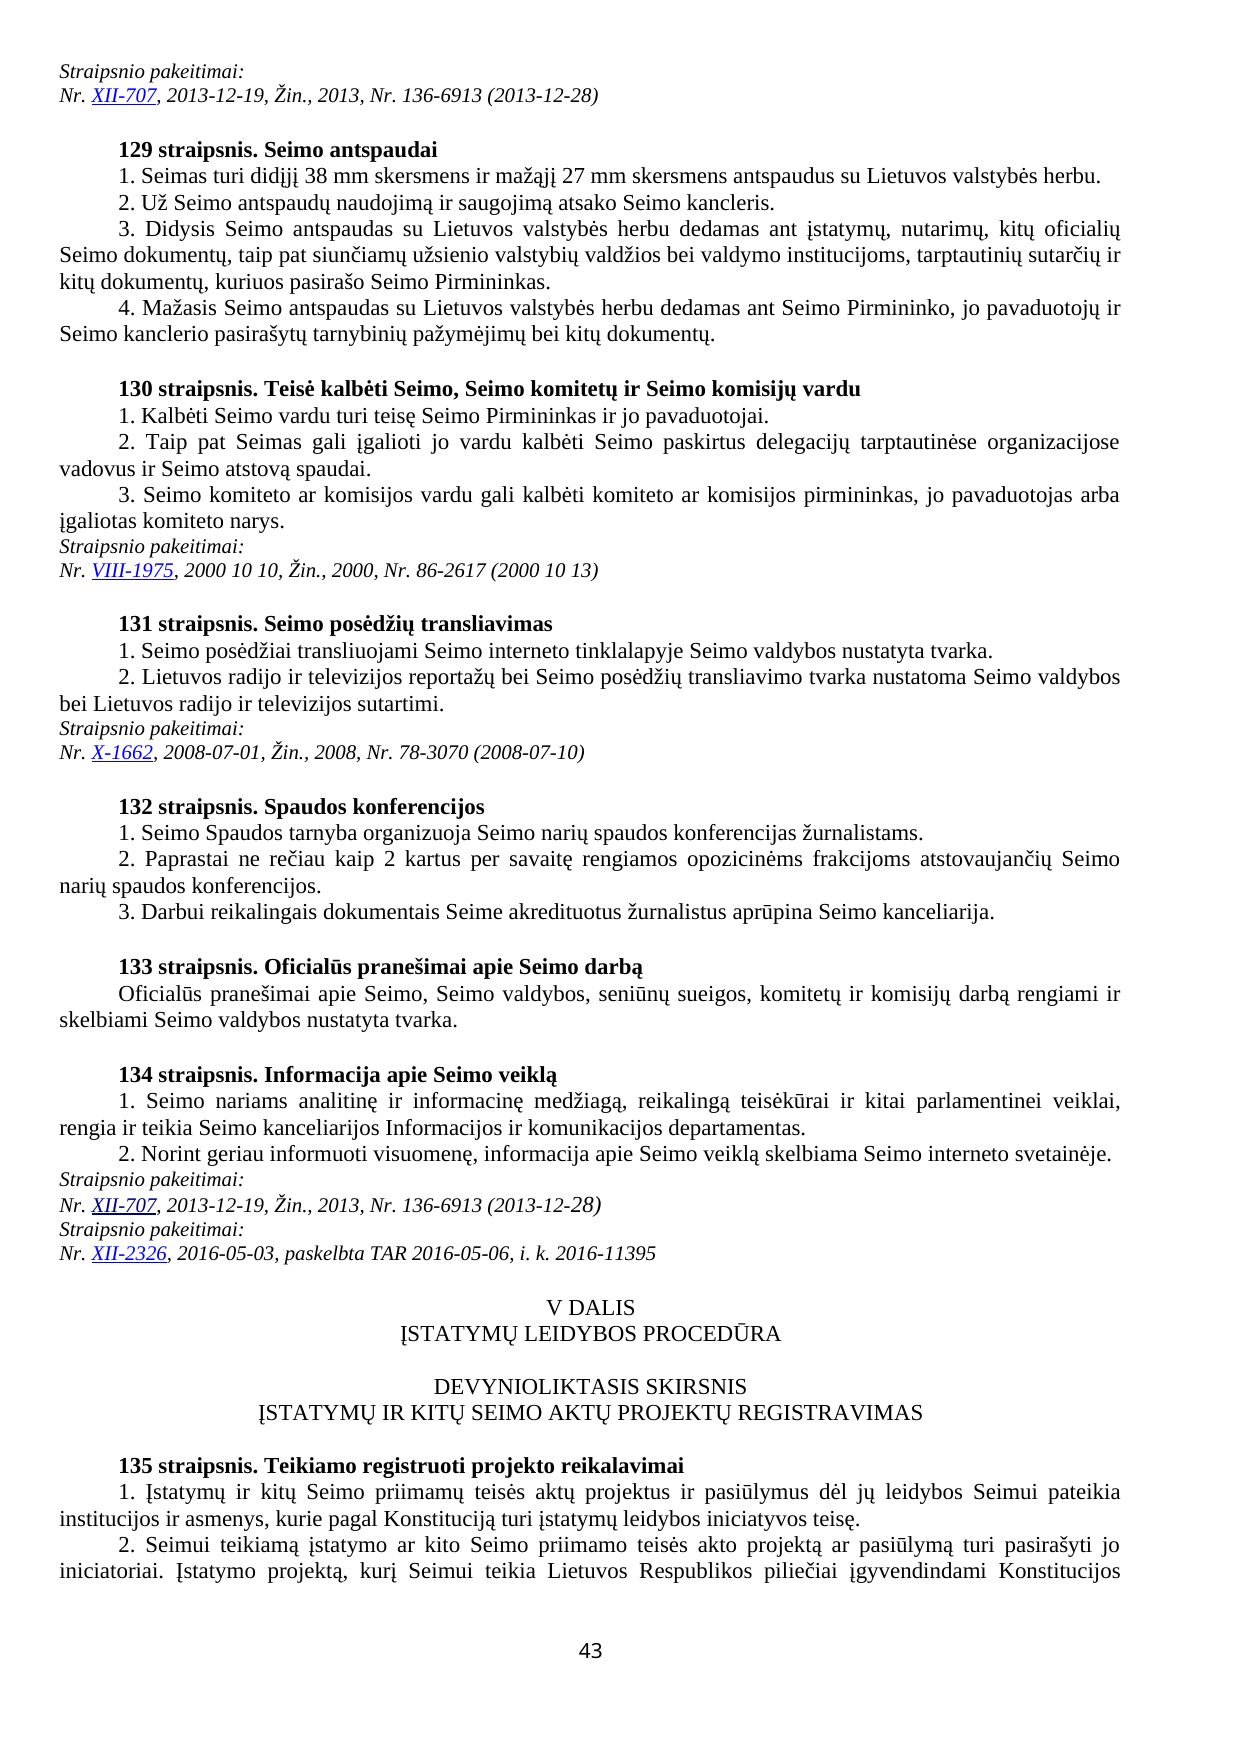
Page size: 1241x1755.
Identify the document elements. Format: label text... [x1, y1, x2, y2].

text Straipsnio pakeitimai: [59, 59, 1122, 83]
text Nr. VIII-1975, 2000 10 10, Žin., 2000, Nr. 86-2617 (2000 10 13) [59, 558, 1122, 582]
text Nr. XII-2326, 2016-05-03, paskelbta TAR 2016-05-06, i. k. 2016-11395 [59, 1241, 1122, 1265]
text ĮSTATYMŲ IR KITŲ SEIMO AKTŲ PROJEKTŲ REGISTRAVIMAS [59, 1399, 1122, 1426]
text Straipsnio pakeitimai: [59, 1217, 1122, 1241]
text 2. Paprastai ne rečiau kaip 2 kartus per savaitę rengiamos opozicinėms frakcijoms atstovaujančių Seimo narių spaudos konferencijos. [59, 846, 1122, 898]
text 1. Seimo nariams analitinę ir informacinę medžiagą, reikalingą teisėkūrai ir kitai parlamentinei veiklai, rengia ir teikia Seimo kanceliarijos Informacijos ir komunikacijos departamentas. [59, 1087, 1122, 1140]
text 133 straipsnis. Oficialūs pranešimai apie Seimo darbą [59, 953, 1122, 980]
text 129 straipsnis. Seimo antspaudai [59, 136, 1122, 162]
text V DALIS [59, 1294, 1122, 1320]
text 2. Lietuvos radijo ir televizijos reportažų bei Seimo posėdžių transliavimo tvarka nustatoma Seimo valdybos bei Lietuvos radijo ir televizijos sutartimi. [59, 663, 1122, 716]
text 1. Seimo Spaudos tarnyba organizuoja Seimo narių spaudos konferencijas žurnalistams. [59, 819, 1122, 846]
text 1. Kalbėti Seimo vardu turi teisę Seimo Pirmininkas ir jo pavaduotojai. [59, 402, 1122, 428]
text 1. Įstatymų ir kitų Seimo priimamų teisės aktų projektus ir pasiūlymus dėl jų leidybos Seimui pateikia institucijos ir asmenys, kurie pagal Konstituciją turi įstatymų leidybos iniciatyvos teisę. [59, 1478, 1122, 1531]
text Straipsnio pakeitimai: [59, 716, 1122, 740]
text 132 straipsnis. Spaudos konferencijos [59, 793, 1122, 819]
text 130 straipsnis. Teisė kalbėti Seimo, Seimo komitetų ir Seimo komisijų vardu [59, 376, 1122, 402]
text Nr. XII-707, 2013-12-19, Žin., 2013, Nr. 136-6913 (2013-12-28) [59, 1191, 1122, 1217]
text 3. Seimo komiteto ar komisijos vardu gali kalbėti komiteto ar komisijos pirmininkas, jo pavaduotojas arba įgaliotas komiteto narys. [59, 481, 1122, 534]
text 2. Už Seimo antspaudų naudojimą ir saugojimą atsako Seimo kancleris. [59, 189, 1122, 215]
text DEVYNIOLIKTASIS SKIRSNIS [59, 1373, 1122, 1399]
text 3. Didysis Seimo antspaudas su Lietuvos valstybės herbu dedamas ant įstatymų, nutarimų, kitų oficialių Seimo dokumentų, taip pat siunčiamų užsienio valstybių valdžios bei valdymo institucijoms, tarptautinių sutarčių ir kitų dokumentų, kuriuos pasirašo Seimo Pirmininkas. [59, 215, 1122, 294]
text 2. Seimui teikiamą įstatymo ar kito Seimo priimamo teisės akto projektą ar pasiūlymą turi pasirašyti jo iniciatoriai. Įstatymo projektą, kurį Seimui teikia Lietuvos Respublikos piliečiai įgyvendindami Konstitucijos [59, 1531, 1122, 1584]
text ĮSTATYMŲ LEIDYBOS PROCEDŪRA [59, 1320, 1122, 1347]
text 4. Mažasis Seimo antspaudas su Lietuvos valstybės herbu dedamas ant Seimo Pirmininko, jo pavaduotojų ir Seimo kanclerio pasirašytų tarnybinių pažymėjimų bei kitų dokumentų. [59, 294, 1122, 347]
text Straipsnio pakeitimai: [59, 534, 1122, 558]
text 2. Norint geriau informuoti visuomenę, informacija apie Seimo veiklą skelbiama Seimo interneto svetainėje. [59, 1140, 1122, 1167]
text 1. Seimo posėdžiai transliuojami Seimo interneto tinklalapyje Seimo valdybos nustatyta tvarka. [59, 637, 1122, 663]
text 134 straipsnis. Informacija apie Seimo veiklą [59, 1061, 1122, 1087]
text 2. Taip pat Seimas gali įgalioti jo vardu kalbėti Seimo paskirtus delegacijų tarptautinėse organizacijose vadovus ir Seimo atstovą spaudai. [59, 428, 1122, 481]
text Oficialūs pranešimai apie Seimo, Seimo valdybos, seniūnų sueigos, komitetų ir komisijų darbą rengiami ir skelbiami Seimo valdybos nustatyta tvarka. [59, 980, 1122, 1032]
text 3. Darbui reikalingais dokumentais Seime akredituotus žurnalistus aprūpina Seimo kanceliarija. [59, 898, 1122, 924]
text Nr. X-1662, 2008-07-01, Žin., 2008, Nr. 78-3070 (2008-07-10) [59, 740, 1122, 764]
text 131 straipsnis. Seimo posėdžių transliavimas [59, 611, 1122, 637]
text 1. Seimas turi didįjį 38 mm skersmens ir mažąjį 27 mm skersmens antspaudus su Lietuvos valstybės herbu. [59, 162, 1122, 189]
text 135 straipsnis. Teikiamo registruoti projekto reikalavimai [59, 1452, 1122, 1478]
text Straipsnio pakeitimai: [59, 1167, 1122, 1191]
text Nr. XII-707, 2013-12-19, Žin., 2013, Nr. 136-6913 (2013-12-28) [59, 83, 1122, 107]
